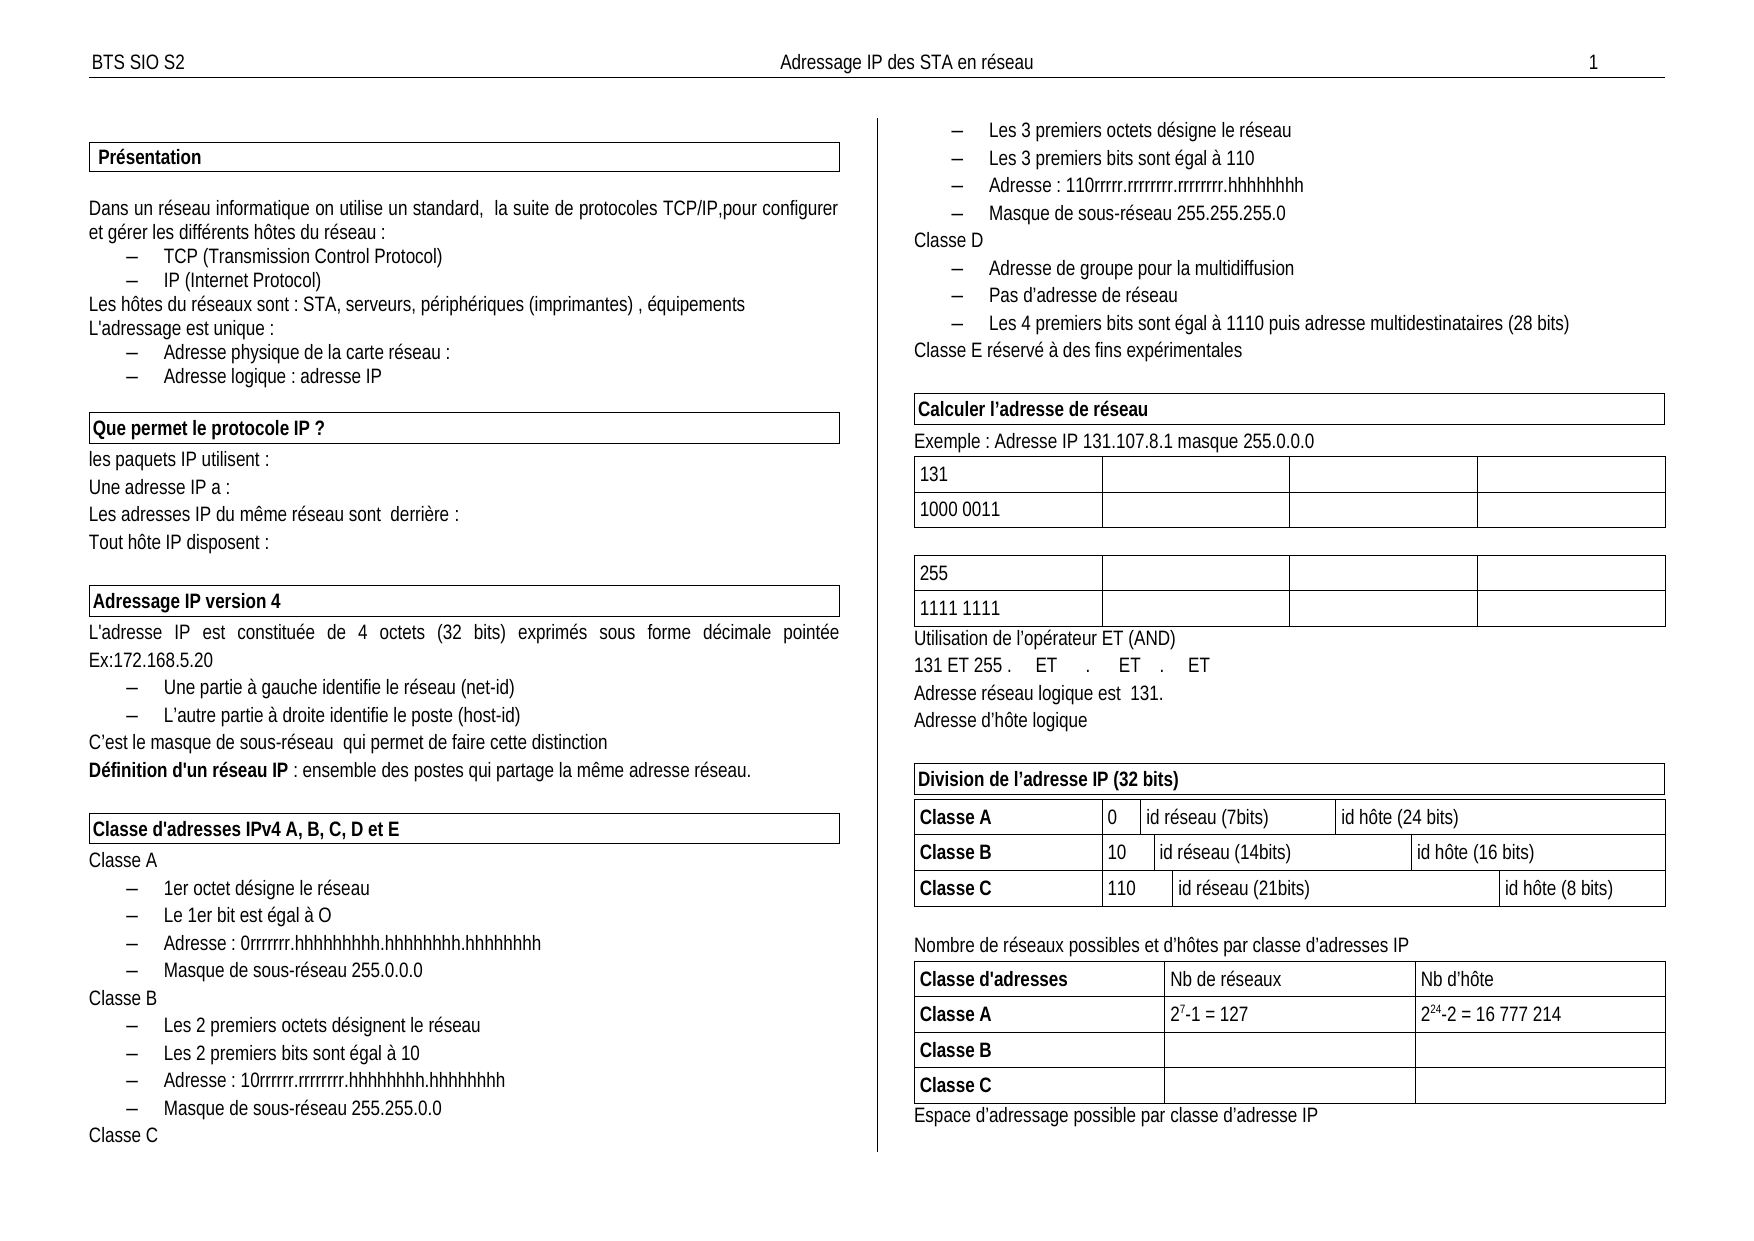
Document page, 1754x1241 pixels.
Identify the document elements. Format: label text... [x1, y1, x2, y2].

table_header 255 [915, 556, 1102, 590]
list IP (Internet Protocol) [126, 268, 840, 292]
text Adresse réseau logique est 131. [914, 681, 1665, 705]
text L'adressage est unique : [89, 316, 840, 340]
list Adresse logique : adresse IP [126, 364, 840, 388]
table_cell [1165, 1033, 1415, 1067]
table_cell Classe A [915, 997, 1164, 1032]
text Tout hôte IP disposent : [89, 530, 840, 554]
list TCP (Transmission Control Protocol) [126, 244, 840, 268]
text Dans un réseau informatique on utilise un standard, la suite de protocoles TCP/IP,pour configurer et gérer les différents hôtes du réseau : [89, 196, 840, 244]
text Classe E réservé à des fins expérimentales [914, 338, 1665, 362]
text 131 ET 255 . ET . ET . ET [914, 653, 1665, 677]
text Une adresse IP a : [89, 475, 840, 499]
text Classe d'adresses IPv4 A, B, C, D et E [90, 814, 839, 843]
table_cell [1478, 493, 1665, 527]
table_header [1103, 457, 1289, 492]
text Utilisation de l’opérateur ET (AND) [914, 627, 1665, 650]
table_header 0 [1103, 800, 1140, 834]
table_header id réseau (7bits) [1141, 800, 1335, 834]
list Adresse de groupe pour la multidiffusion [951, 256, 1665, 279]
text Classe C [89, 1123, 840, 1147]
table_cell 1000 0011 [915, 493, 1102, 527]
table_header [1478, 556, 1665, 590]
text Division de l’adresse IP (32 bits) [915, 764, 1664, 794]
text Calculer l’adresse de réseau [915, 394, 1664, 424]
table_header [1478, 457, 1665, 492]
list Le 1er bit est égal à O [126, 903, 840, 927]
text Classe B [89, 986, 840, 1009]
list Adresse : 110rrrrr.rrrrrrrr.rrrrrrrr.hhhhhhhh [951, 173, 1665, 197]
text Que permet le protocole IP ? [90, 413, 839, 443]
table_header 131 [915, 457, 1102, 492]
list Les 3 premiers octets désigne le réseau [951, 118, 1665, 142]
table_header [1103, 556, 1289, 590]
text C’est le masque de sous-réseau qui permet de faire cette distinction [89, 730, 840, 754]
table_cell 224-2 = 16 777 214 [1416, 997, 1665, 1032]
table_header 110 [1103, 871, 1172, 906]
table_header Classe d'adresses [915, 962, 1164, 996]
text Adresse d’hôte logique [914, 708, 1665, 732]
table_cell Classe B [915, 1033, 1164, 1067]
table_cell [1165, 1068, 1415, 1103]
table_header Nb de réseaux [1165, 962, 1415, 996]
table_cell [1290, 493, 1477, 527]
list Adresse physique de la carte réseau : [126, 340, 840, 364]
table_cell 27-1 = 127 [1165, 997, 1415, 1032]
list Adresse : 0rrrrrrr.hhhhhhhhh.hhhhhhhh.hhhhhhhh [126, 931, 840, 954]
table_cell [1416, 1033, 1665, 1067]
text Espace d’adressage possible par classe d’adresse IP [914, 1104, 1665, 1127]
text L'adresse IP est constituée de 4 octets (32 bits) exprimés sous forme décimale pointée Ex:172.168.5.20 [89, 620, 840, 672]
list Les 2 premiers bits sont égal à 10 [126, 1041, 840, 1064]
table_header id réseau (21bits) [1173, 871, 1499, 906]
table_header id réseau (14bits) [1155, 835, 1411, 870]
table_cell 1111 1111 [915, 591, 1102, 626]
list Les 2 premiers octets désignent le réseau [126, 1013, 840, 1037]
list Pas d’adresse de réseau [951, 283, 1665, 307]
table_header [1290, 457, 1477, 492]
table_header id hôte (16 bits) [1412, 835, 1665, 870]
table_cell [1416, 1068, 1665, 1103]
text Adressage IP version 4 [90, 586, 839, 616]
text Classe D [914, 228, 1665, 252]
text Les adresses IP du même réseau sont derrière : [89, 502, 840, 526]
text les paquets IP utilisent : [89, 447, 840, 471]
table_cell [1290, 591, 1477, 626]
table_header Classe A [915, 800, 1102, 834]
list Une partie à gauche identifie le réseau (net-id) [126, 675, 840, 699]
list Masque de sous-réseau 255.255.0.0 [126, 1096, 840, 1119]
table_header Nb d’hôte [1416, 962, 1665, 996]
text Classe A [89, 848, 840, 872]
table_header 10 [1103, 835, 1154, 870]
list L’autre partie à droite identifie le poste (host-id) [126, 703, 840, 727]
list Adresse : 10rrrrrr.rrrrrrrr.hhhhhhhh.hhhhhhhh [126, 1068, 840, 1092]
table_header Classe B [915, 835, 1102, 870]
list Masque de sous-réseau 255.0.0.0 [126, 958, 840, 982]
text Nombre de réseaux possibles et d’hôtes par classe d’adresses IP [914, 933, 1665, 957]
text Présentation [90, 143, 839, 171]
table_cell [1103, 591, 1289, 626]
list Les 3 premiers bits sont égal à 110 [951, 146, 1665, 169]
list Masque de sous-réseau 255.255.255.0 [951, 201, 1665, 224]
table_cell Classe C [915, 1068, 1164, 1103]
text Exemple : Adresse IP 131.107.8.1 masque 255.0.0.0 [914, 428, 1665, 452]
table_cell [1103, 493, 1289, 527]
list Les 4 premiers bits sont égal à 1110 puis adresse multidestinataires (28 bits) [951, 311, 1665, 334]
table_header id hôte (24 bits) [1336, 800, 1665, 834]
table_header [1290, 556, 1477, 590]
table_cell [1478, 591, 1665, 626]
text Les hôtes du réseaux sont : STA, serveurs, périphériques (imprimantes) , équipements [89, 292, 840, 316]
text Définition d'un réseau IP : ensemble des postes qui partage la même adresse réseau. [89, 758, 840, 782]
list 1er octet désigne le réseau [126, 876, 840, 899]
table_header Classe C [915, 871, 1102, 906]
table_header id hôte (8 bits) [1500, 871, 1665, 906]
